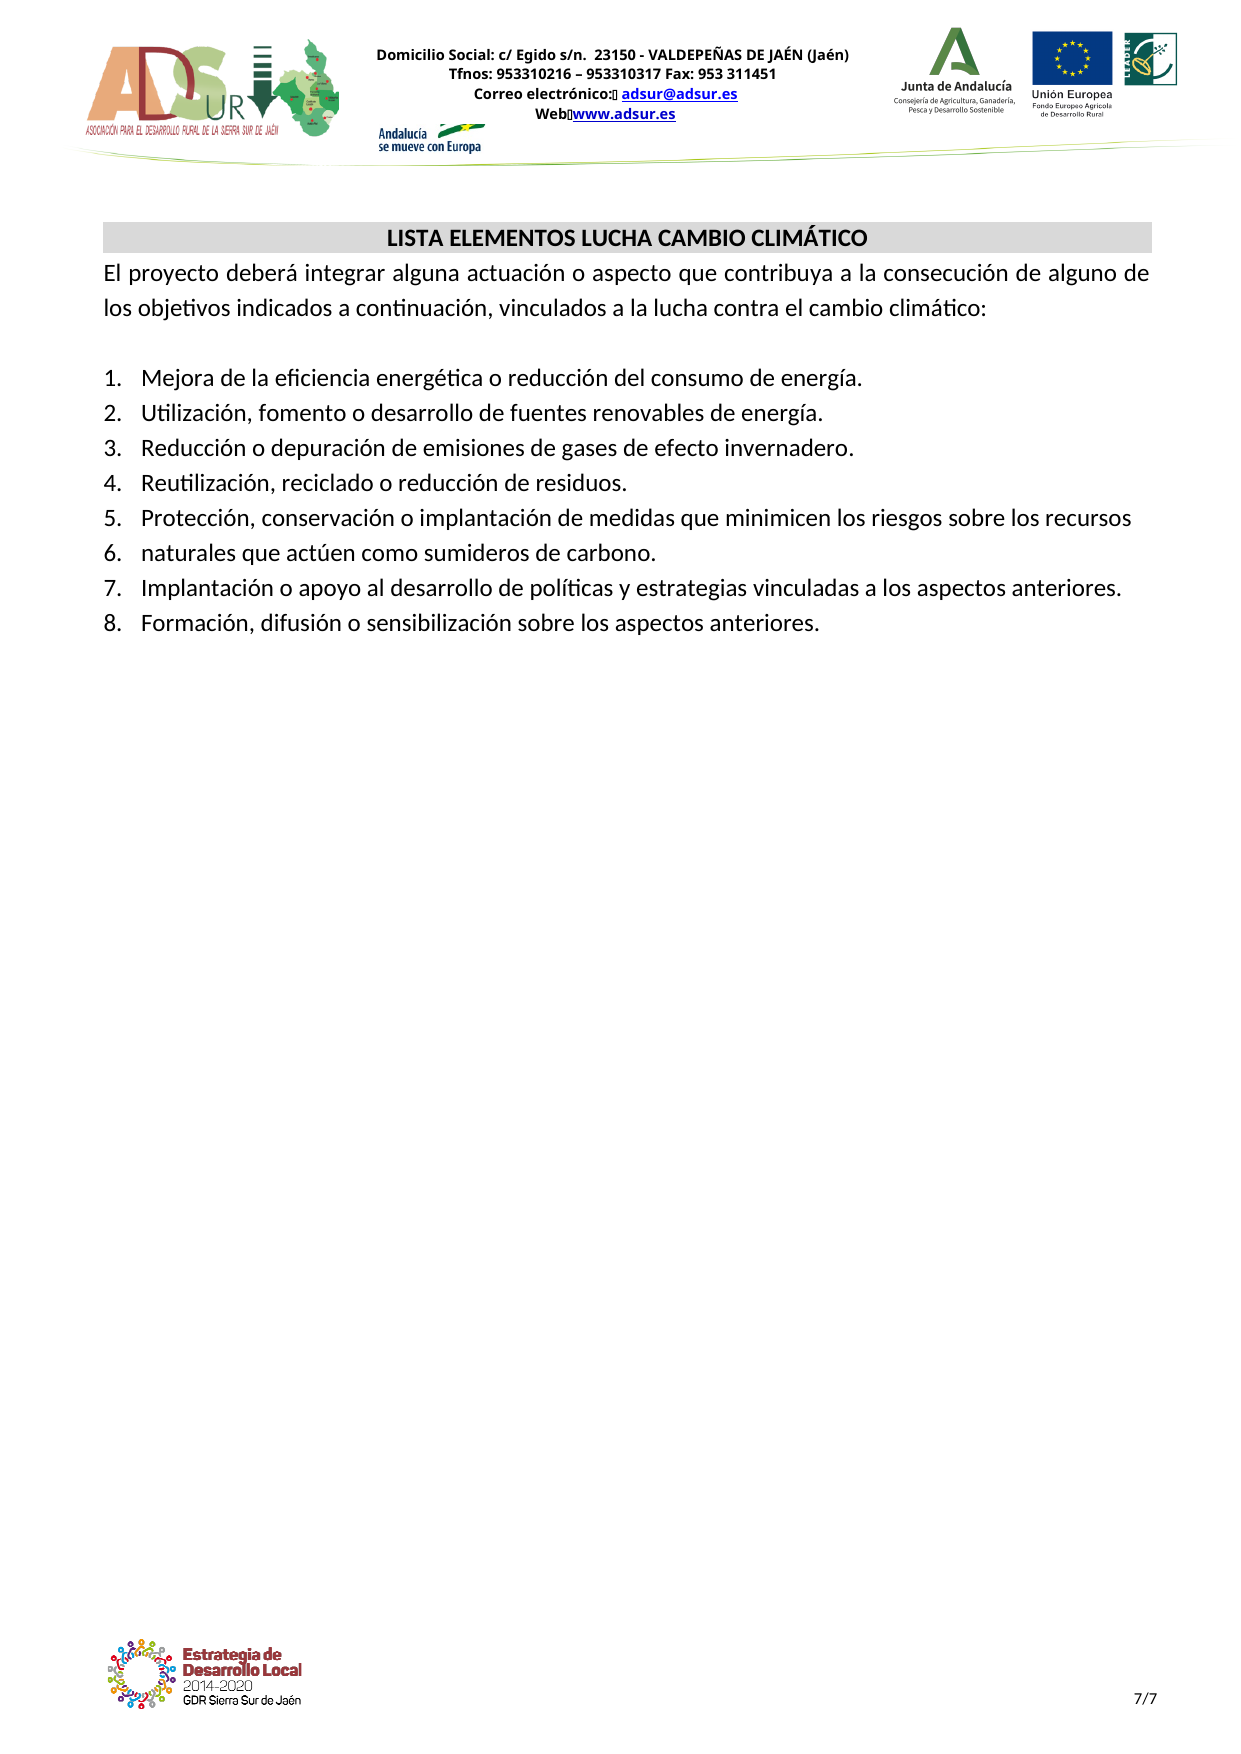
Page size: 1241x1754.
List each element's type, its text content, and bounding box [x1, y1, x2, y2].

picture [107, 1639, 302, 1709]
text LISTA ELEMENTOS LUCHA CAMBIO CLIMÁTICO [103, 222, 1152, 253]
text El proyecto deberá integrar alguna actuación o aspecto que contribuya a la consecución de alguno de los objetivos indicados a continuación, vinculados a la lucha contra el cambio climático: [103, 257, 1152, 323]
list naturales que actúen como sumideros de carbono. [103, 537, 1152, 568]
list Formación, difusión o sensibilización sobre los aspectos anteriores. [103, 607, 1152, 638]
list Reducción o depuración de emisiones de gases de efecto invernadero. [103, 432, 1152, 463]
picture [1027, 27, 1180, 119]
picture [893, 26, 1017, 118]
list Protección, conservación o implantación de medidas que minimicen los riesgos sobre los recursos [103, 502, 1152, 533]
list Mejora de la eficiencia energética o reducción del consumo de energía. [103, 362, 1152, 393]
list Reutilización, reciclado o reducción de residuos. [103, 467, 1152, 498]
picture [57, 39, 1240, 192]
list Utilización, fomento o desarrollo de fuentes renovables de energía. [103, 397, 1152, 428]
list Implantación o apoyo al desarrollo de políticas y estrategias vinculadas a los aspectos anteriores. [103, 572, 1152, 603]
